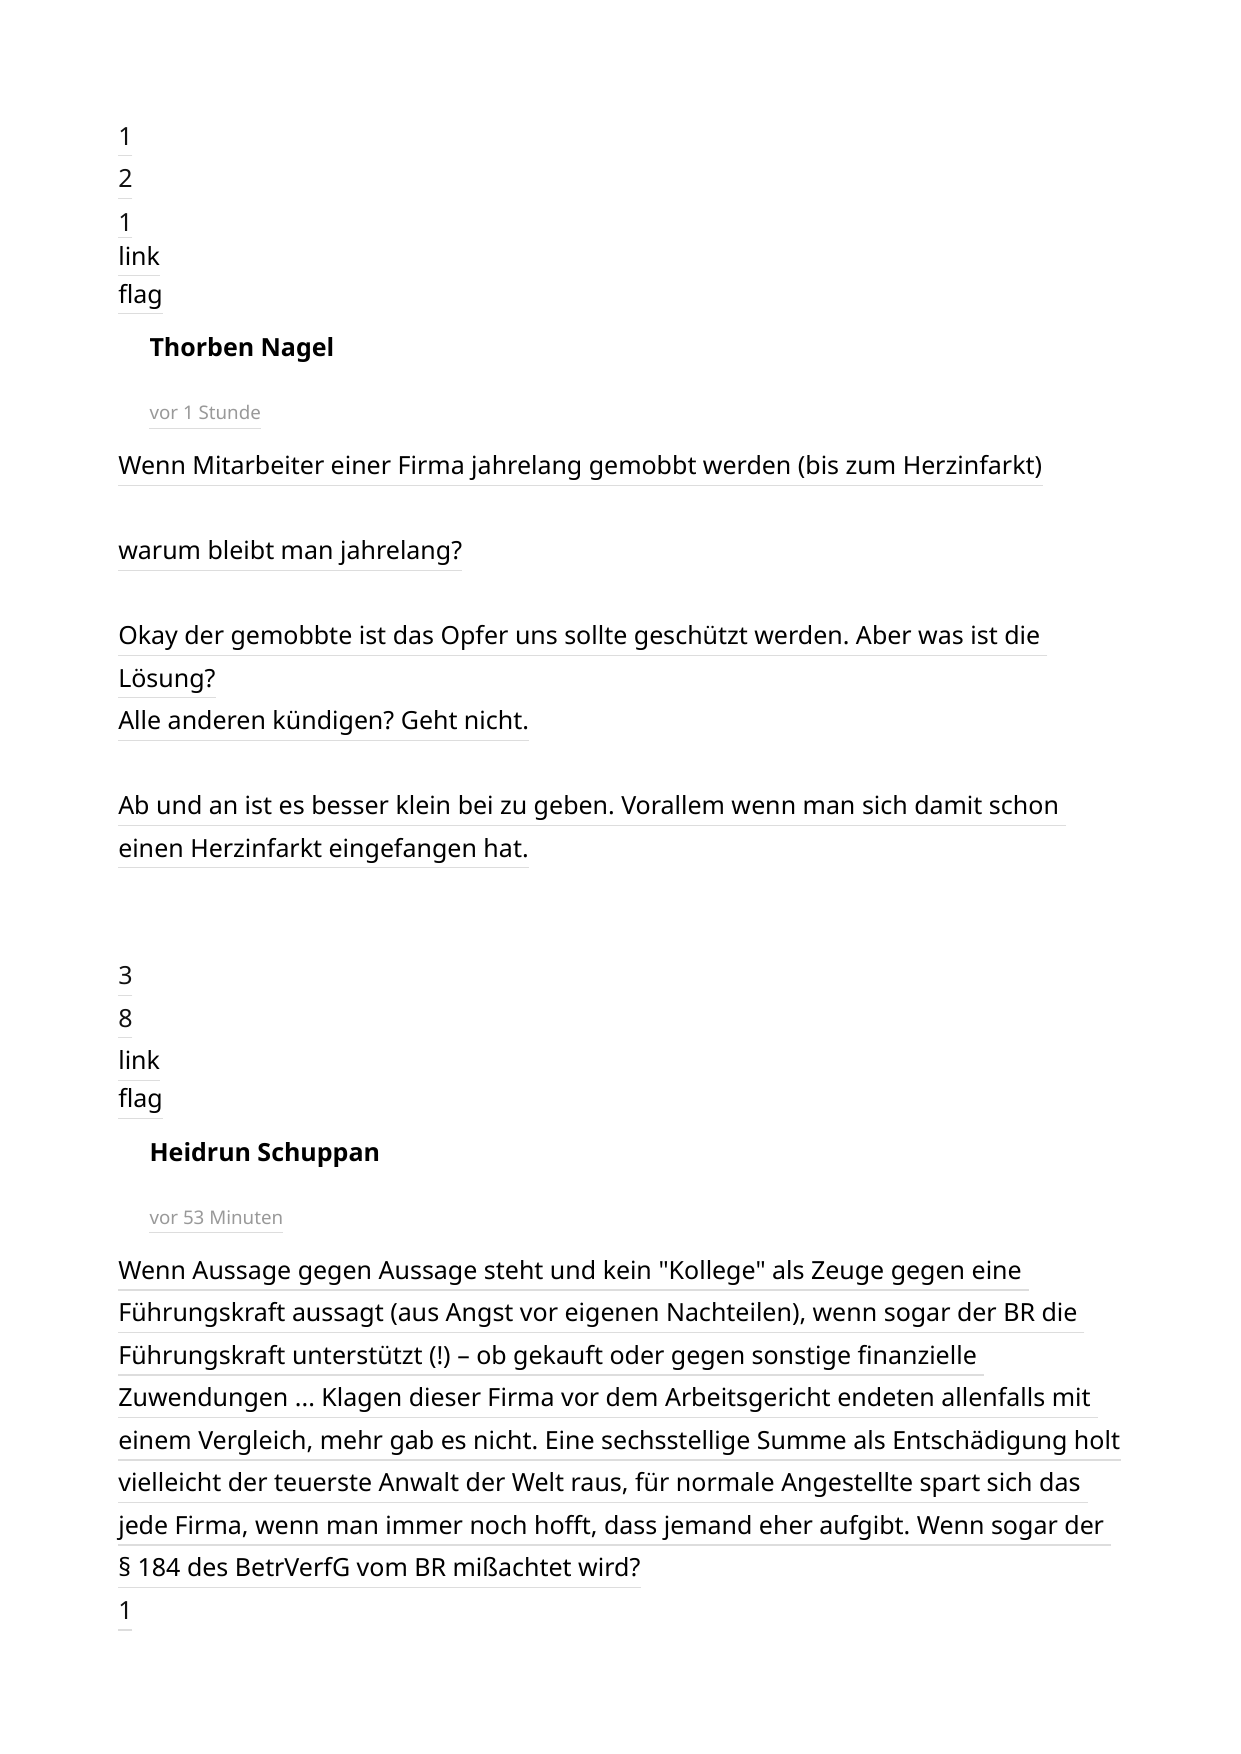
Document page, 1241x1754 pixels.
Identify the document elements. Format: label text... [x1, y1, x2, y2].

text flag [118, 1081, 1122, 1119]
text Heidrun Schuppan [149, 1135, 1122, 1169]
text 3 [118, 958, 1122, 996]
text Wenn Mitarbeiter einer Firma jahrelang gemobbt werden (bis zum Herzinfarkt) warum bleibt man jahrelang? Okay der gemobbte ist das Opfer uns sollte geschützt werden. Aber was ist die Lösung? Alle anderen kündigen? Geht nicht. Ab und an ist es besser klein bei zu geben. Vorallem wenn man sich damit schon einen Herzinfarkt eingefangen hat. [118, 448, 1122, 953]
text 1 [118, 118, 1122, 156]
text vor 53 Minuten [149, 1204, 1117, 1233]
text Thorben Nagel [149, 330, 1122, 364]
text Wenn Aussage gegen Aussage steht und kein "Kollege" als Zeuge gegen eine Führungskraft aussagt (aus Angst vor eigenen Nachteilen), wenn sogar der BR die Führungskraft unterstützt (!) – ob gekauft oder gegen sonstige finanzielle Zuwendungen ... Klagen dieser Firma vor dem Arbeitsgericht endeten allenfalls mit einem Vergleich, mehr gab es nicht. Eine sechsstellige Summe als Entschädigung holt vielleicht der teuerste Anwalt der Welt raus, für normale Angestellte spart sich das jede Firma, wenn man immer noch hofft, dass jemand eher aufgibt. Wenn sogar der § 184 des BetrVerfG vom BR mißachtet wird? [118, 1253, 1122, 1588]
text vor 1 Stunde [149, 399, 1117, 429]
text 2 [118, 161, 1122, 199]
text link [118, 1043, 1122, 1081]
text flag [118, 276, 1122, 314]
text link [118, 238, 1122, 276]
text 1 [118, 1593, 1122, 1631]
text 1 [118, 203, 1122, 238]
text 8 [118, 1001, 1122, 1038]
